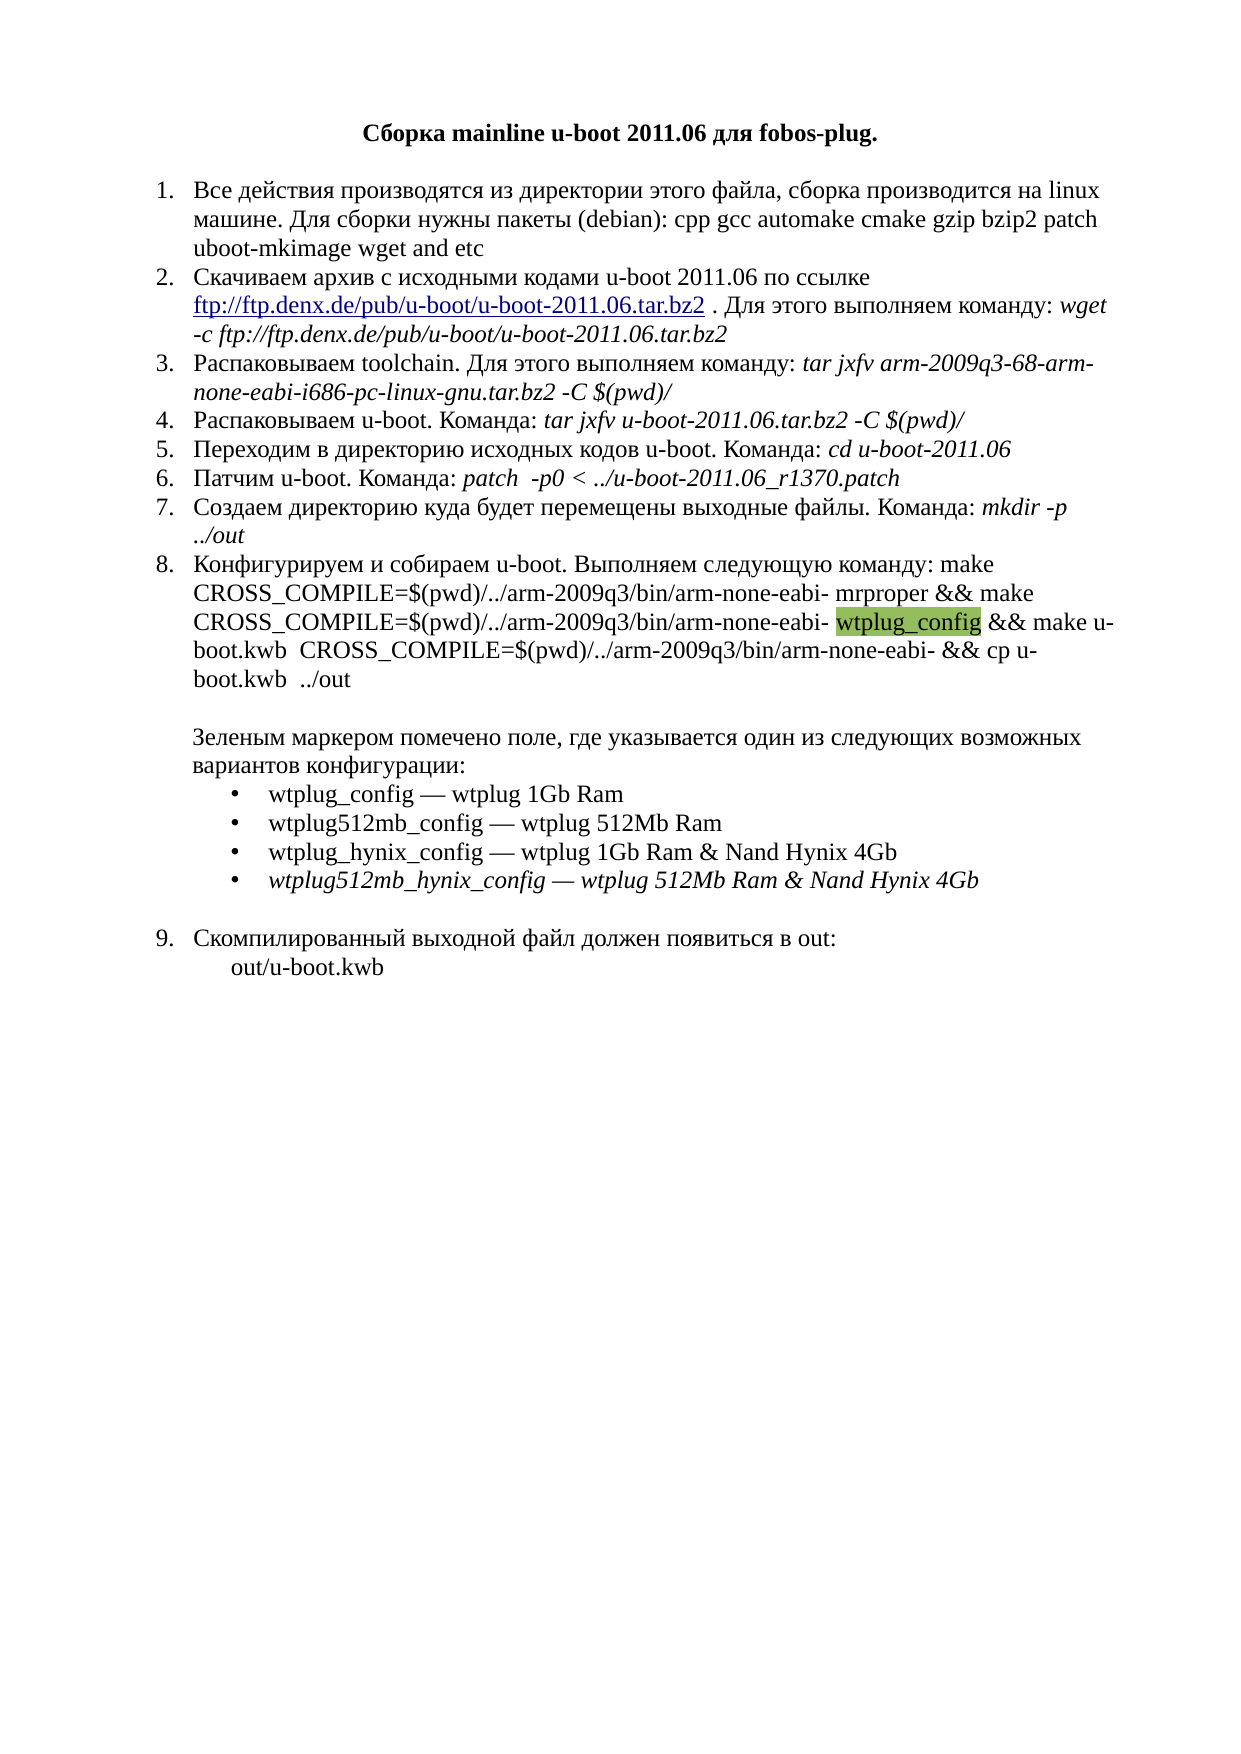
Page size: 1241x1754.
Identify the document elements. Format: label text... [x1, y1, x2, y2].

list Создаем директорию куда будет перемещены выходные файлы. Команда: mkdir -p ../out [156, 492, 1122, 549]
list wtplug512mb_hynix_config — wtplug 512Mb Ram & Nand Hynix 4Gb [231, 866, 1122, 894]
list wtplug_config — wtplug 1Gb Ram [231, 779, 1122, 808]
text Зеленым маркером помечено поле, где указывается один из следующих возможных вариантов конфигурации: [118, 722, 1122, 779]
list Все действия производятся из директории этого файла, сборка производится на linux машине. Для сборки нужны пакеты (debian): cpp gcc automake cmake gzip bzip2 patch uboot-mkimage wget and etc [156, 176, 1122, 262]
list wtplug512mb_config — wtplug 512Mb Ram [231, 808, 1122, 837]
list ftp://ftp.denx.de/pub/u-boot/u-boot-2011.06.tar.bz2 . Для этого выполняем команду: wget -c ftp://ftp.denx.de/pub/u-boot/u-boot-2011.06.tar.bz2 [156, 291, 1122, 348]
list Распаковываем toolchain. Для этого выполняем команду: tar jxfv arm-2009q3-68-arm-none-eabi-i686-pc-linux-gnu.tar.bz2 -C $(pwd)/ [156, 348, 1122, 406]
text Сборка mainline u-boot 2011.06 для fobos-plug. [118, 118, 1122, 147]
list Патчим u-boot. Команда: patch -p0 < ../u-boot-2011.06_r1370.patch [156, 463, 1122, 492]
list out/u-boot.kwb [193, 952, 1122, 981]
list Переходим в директорию исходных кодов u-boot. Команда: cd u-boot-2011.06 [156, 434, 1122, 463]
list Распаковываем u-boot. Команда: tar jxfv u-boot-2011.06.tar.bz2 -C $(pwd)/ [156, 406, 1122, 434]
list Скачиваем архив с исходными кодами u-boot 2011.06 по ссылке [156, 262, 1122, 291]
list wtplug_hynix_config — wtplug 1Gb Ram & Nand Hynix 4Gb [231, 837, 1122, 866]
list Скомпилированный выходной файл должен появиться в out: [156, 923, 1122, 952]
list Конфигурируем и собираем u-boot. Выполняем следующую команду: make CROSS_COMPILE=$(pwd)/../arm-2009q3/bin/arm-none-eabi- mrproper && make CROSS_COMPILE=$(pwd)/../arm-2009q3/bin/arm-none-eabi- wtplug_config && make u-boot.kwb CROSS_COMPILE=$(pwd)/../arm-2009q3/bin/arm-none-eabi- && cp u-boot.kwb ../out [156, 549, 1122, 693]
